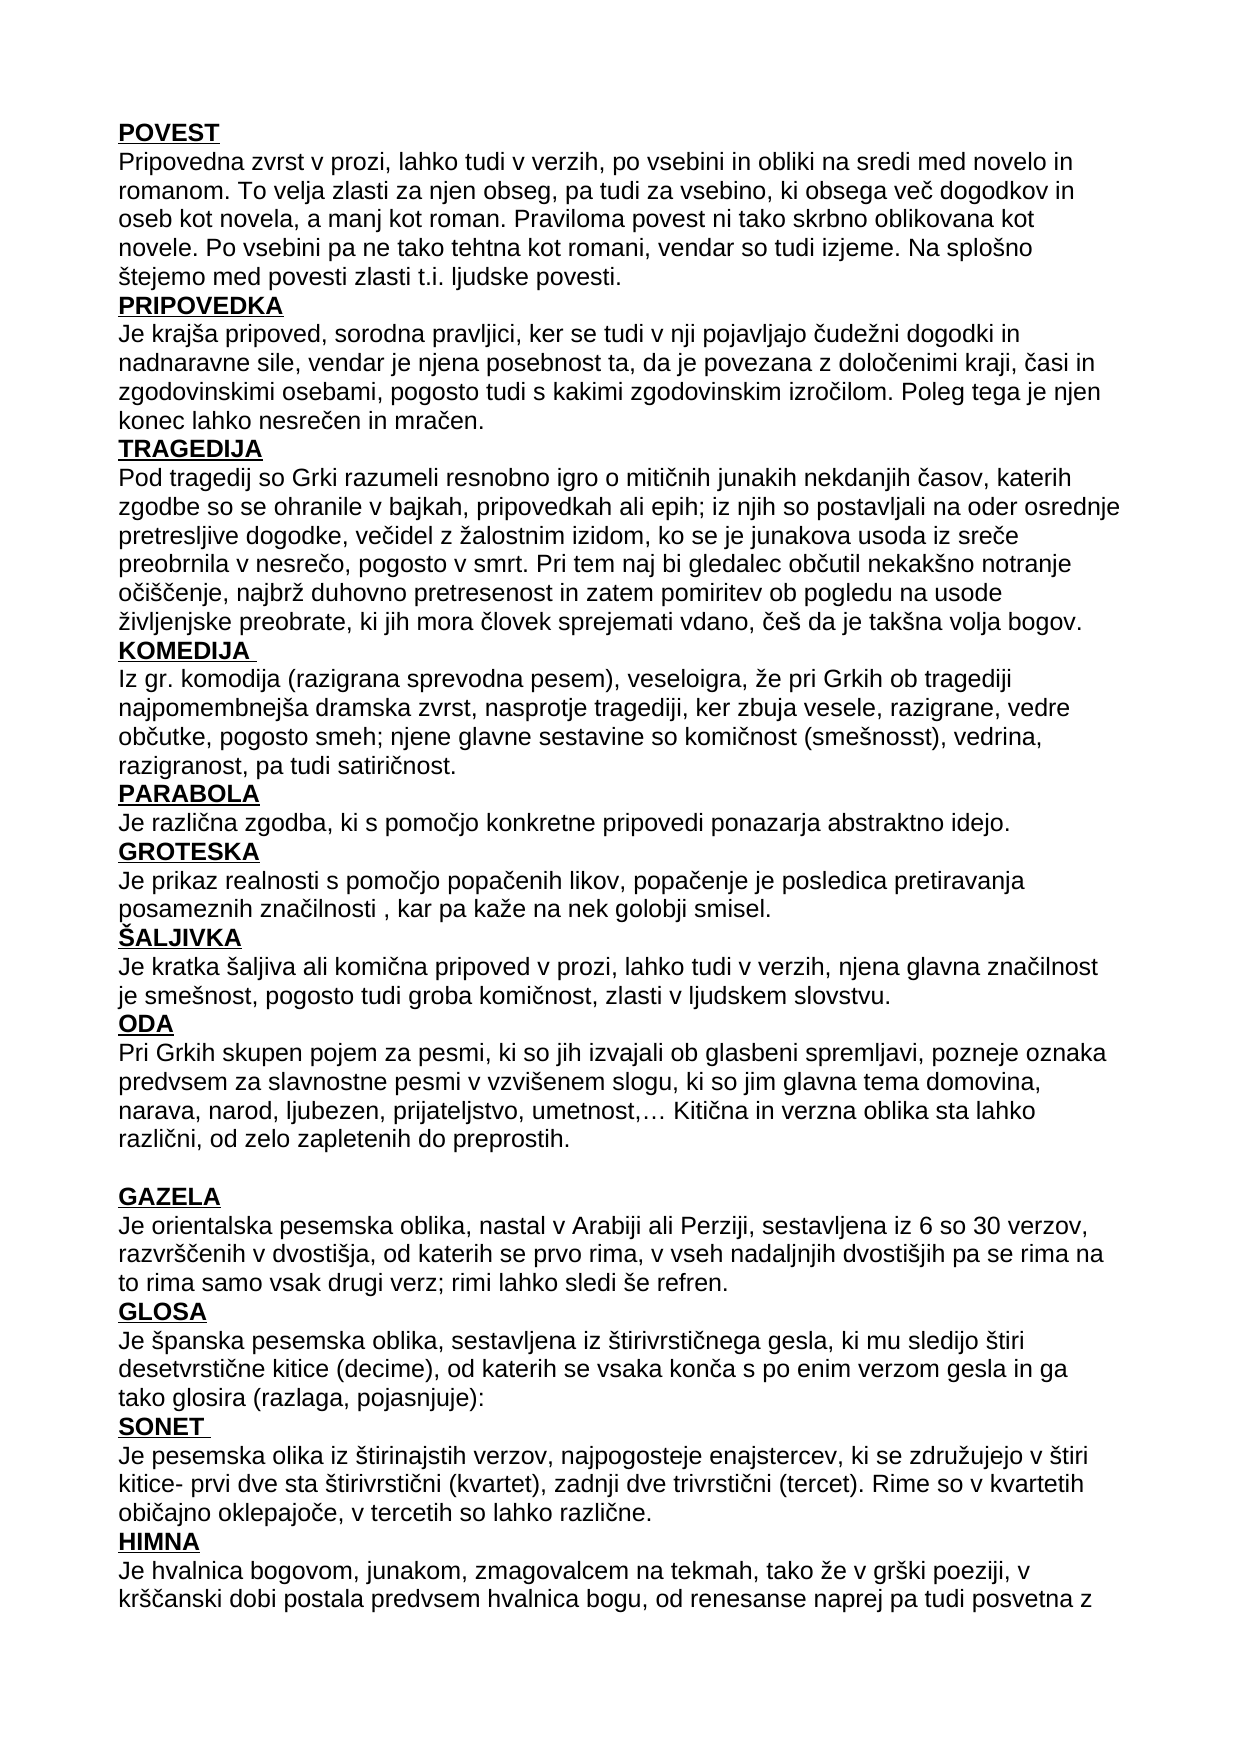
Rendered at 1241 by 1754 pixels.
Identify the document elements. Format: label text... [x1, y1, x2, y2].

subtitle GLOSA [118, 1297, 1122, 1326]
subtitle ŠALJIVKA [118, 923, 1122, 952]
text Je kratka šaljiva ali komična pripoved v prozi, lahko tudi v verzih, njena glavna značilnost je smešnost, pogosto tudi groba komičnost, zlasti v ljudskem slovstvu. [118, 952, 1122, 1009]
subtitle GROTESKA [118, 837, 1122, 866]
text Je pesemska olika iz štirinajstih verzov, najpogosteje enajstercev, ki se združujejo v štiri kitice- prvi dve sta štirivrstični (kvartet), zadnji dve trivrstični (tercet). Rime so v kvartetih običajno oklepajoče, v tercetih so lahko različne. [118, 1441, 1122, 1527]
subtitle SONET [118, 1412, 1122, 1441]
subtitle ODA [118, 1009, 1122, 1038]
subtitle HIMNA [118, 1527, 1122, 1556]
text Iz gr. komodija (razigrana sprevodna pesem), veseloigra, že pri Grkih ob tragediji najpomembnejša dramska zvrst, nasprotje tragediji, ker zbuja vesele, razigrane, vedre občutke, pogosto smeh; njene glavne sestavine so komičnost (smešnosst), vedrina, razigranost, pa tudi satiričnost. [118, 664, 1122, 779]
subtitle GAZELA [118, 1182, 1122, 1211]
text Pri Grkih skupen pojem za pesmi, ki so jih izvajali ob glasbeni spremljavi, pozneje oznaka predvsem za slavnostne pesmi v vzvišenem slogu, ki so jim glavna tema domovina, narava, narod, ljubezen, prijateljstvo, umetnost,… Kitična in verzna oblika sta lahko različni, od zelo zapletenih do preprostih. [118, 1038, 1122, 1153]
text Je prikaz realnosti s pomočjo popačenih likov, popačenje je posledica pretiravanja posameznih značilnosti , kar pa kaže na nek golobji smisel. [118, 866, 1122, 923]
subtitle KOMEDIJA [118, 636, 1122, 664]
text Je hvalnica bogovom, junakom, zmagovalcem na tekmah, tako že v grški poeziji, v krščanski dobi postala predvsem hvalnica bogu, od renesanse naprej pa tudi posvetna z [118, 1556, 1122, 1613]
text Pod tragedij so Grki razumeli resnobno igro o mitičnih junakih nekdanjih časov, katerih zgodbe so se ohranile v bajkah, pripovedkah ali epih; iz njih so postavljali na oder osrednje pretresljive dogodke, večidel z žalostnim izidom, ko se je junakova usoda iz sreče preobrnila v nesrečo, pogosto v smrt. Pri tem naj bi gledalec občutil nekakšno notranje očiščenje, najbrž duhovno pretresenost in zatem pomiritev ob pogledu na usode življenjske preobrate, ki jih mora človek sprejemati vdano, češ da je takšna volja bogov. [118, 463, 1122, 636]
text Je orientalska pesemska oblika, nastal v Arabiji ali Perziji, sestavljena iz 6 so 30 verzov, razvrščenih v dvostišja, od katerih se prvo rima, v vseh nadaljnjih dvostišjih pa se rima na to rima samo vsak drugi verz; rimi lahko sledi še refren. [118, 1211, 1122, 1297]
text Je španska pesemska oblika, sestavljena iz štirivrstičnega gesla, ki mu sledijo štiri desetvrstične kitice (decime), od katerih se vsaka konča s po enim verzom gesla in ga tako glosira (razlaga, pojasnjuje): [118, 1326, 1122, 1412]
subtitle PRIPOVEDKA [118, 291, 1122, 319]
subtitle PARABOLA [118, 779, 1122, 808]
subtitle POVEST [118, 118, 1122, 147]
text Je krajša pripoved, sorodna pravljici, ker se tudi v nji pojavljajo čudežni dogodki in nadnaravne sile, vendar je njena posebnost ta, da je povezana z določenimi kraji, časi in zgodovinskimi osebami, pogosto tudi s kakimi zgodovinskim izročilom. Poleg tega je njen konec lahko nesrečen in mračen. [118, 319, 1122, 434]
subtitle TRAGEDIJA [118, 434, 1122, 463]
text Pripovedna zvrst v prozi, lahko tudi v verzih, po vsebini in obliki na sredi med novelo in romanom. To velja zlasti za njen obseg, pa tudi za vsebino, ki obsega več dogodkov in oseb kot novela, a manj kot roman. Praviloma povest ni tako skrbno oblikovana kot novele. Po vsebini pa ne tako tehtna kot romani, vendar so tudi izjeme. Na splošno štejemo med povesti zlasti t.i. ljudske povesti. [118, 147, 1122, 291]
text Je različna zgodba, ki s pomočjo konkretne pripovedi ponazarja abstraktno idejo. [118, 808, 1122, 837]
